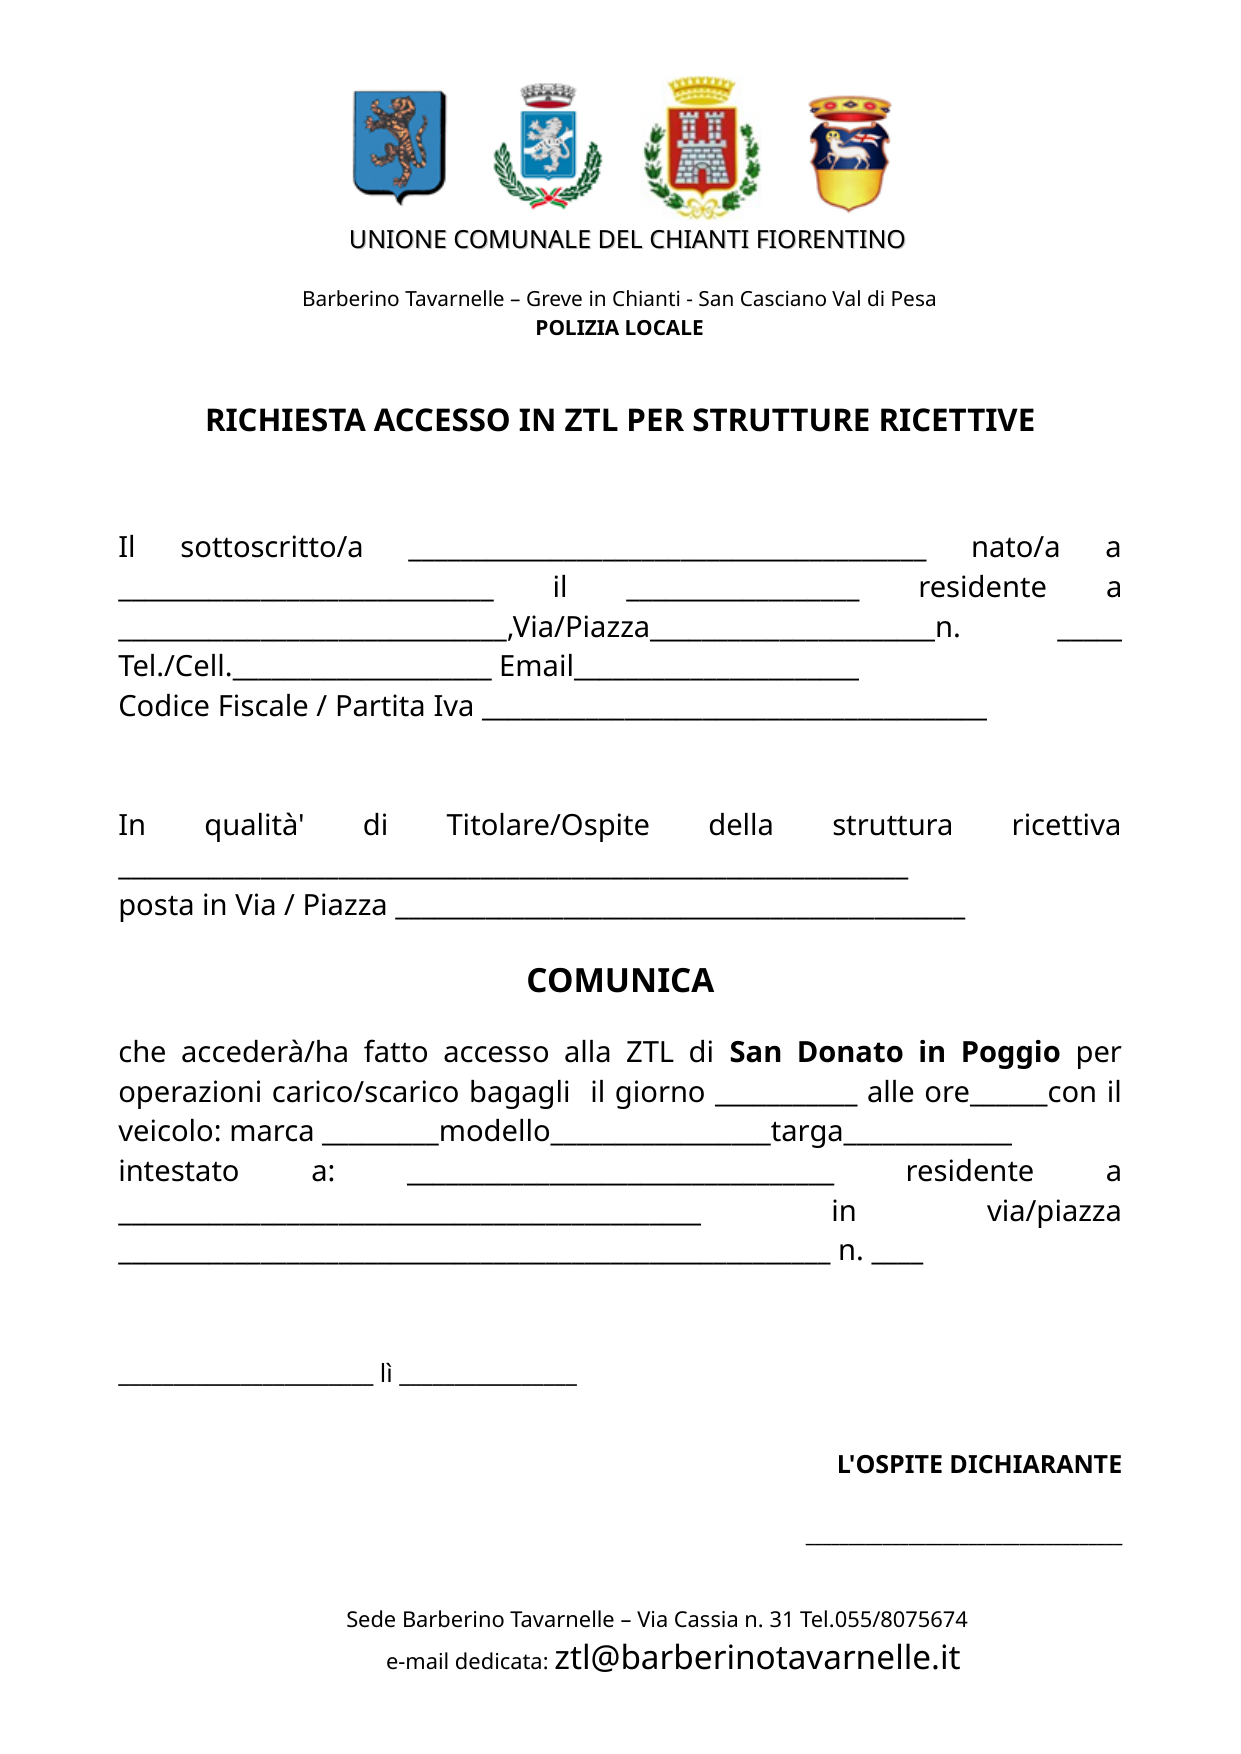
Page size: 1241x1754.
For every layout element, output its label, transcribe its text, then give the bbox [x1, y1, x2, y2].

text _______________________ lì ________________ [118, 1356, 1122, 1389]
text L'OSPITE DICHIARANTE [118, 1447, 1122, 1481]
text _____________________________________ [118, 1520, 1122, 1549]
text Il sottoscritto/a ________________________________________ nato/a a _____________________________ il __________________ residente a ______________________________,Via/Piazza______________________n. _____ Tel./Cell.____________________ Email______________________ [118, 498, 1122, 685]
text intestato a: _________________________________ residente a _____________________________________________ in via/piazza _______________________________________________________ n. ____ [118, 1150, 1122, 1269]
text che accederà/ha fatto accesso alla ZTL di San Donato in Poggio per operazioni carico/scarico bagagli il giorno ___________ alle ore______con il veicolo: marca _________modello_________________targa_____________ [118, 1031, 1122, 1150]
text In qualità' di Titolare/Ospite della struttura ricettiva _____________________________________________________________ posta in Via / Piazza ____________________________________________ [118, 804, 1122, 923]
text RICHIESTA ACCESSO IN ZTL PER STRUTTURE RICETTIVE [118, 398, 1122, 441]
picture [297, 76, 945, 221]
text Codice Fiscale / Partita Iva _______________________________________ [118, 685, 1122, 725]
text COMUNICA [118, 957, 1122, 1002]
